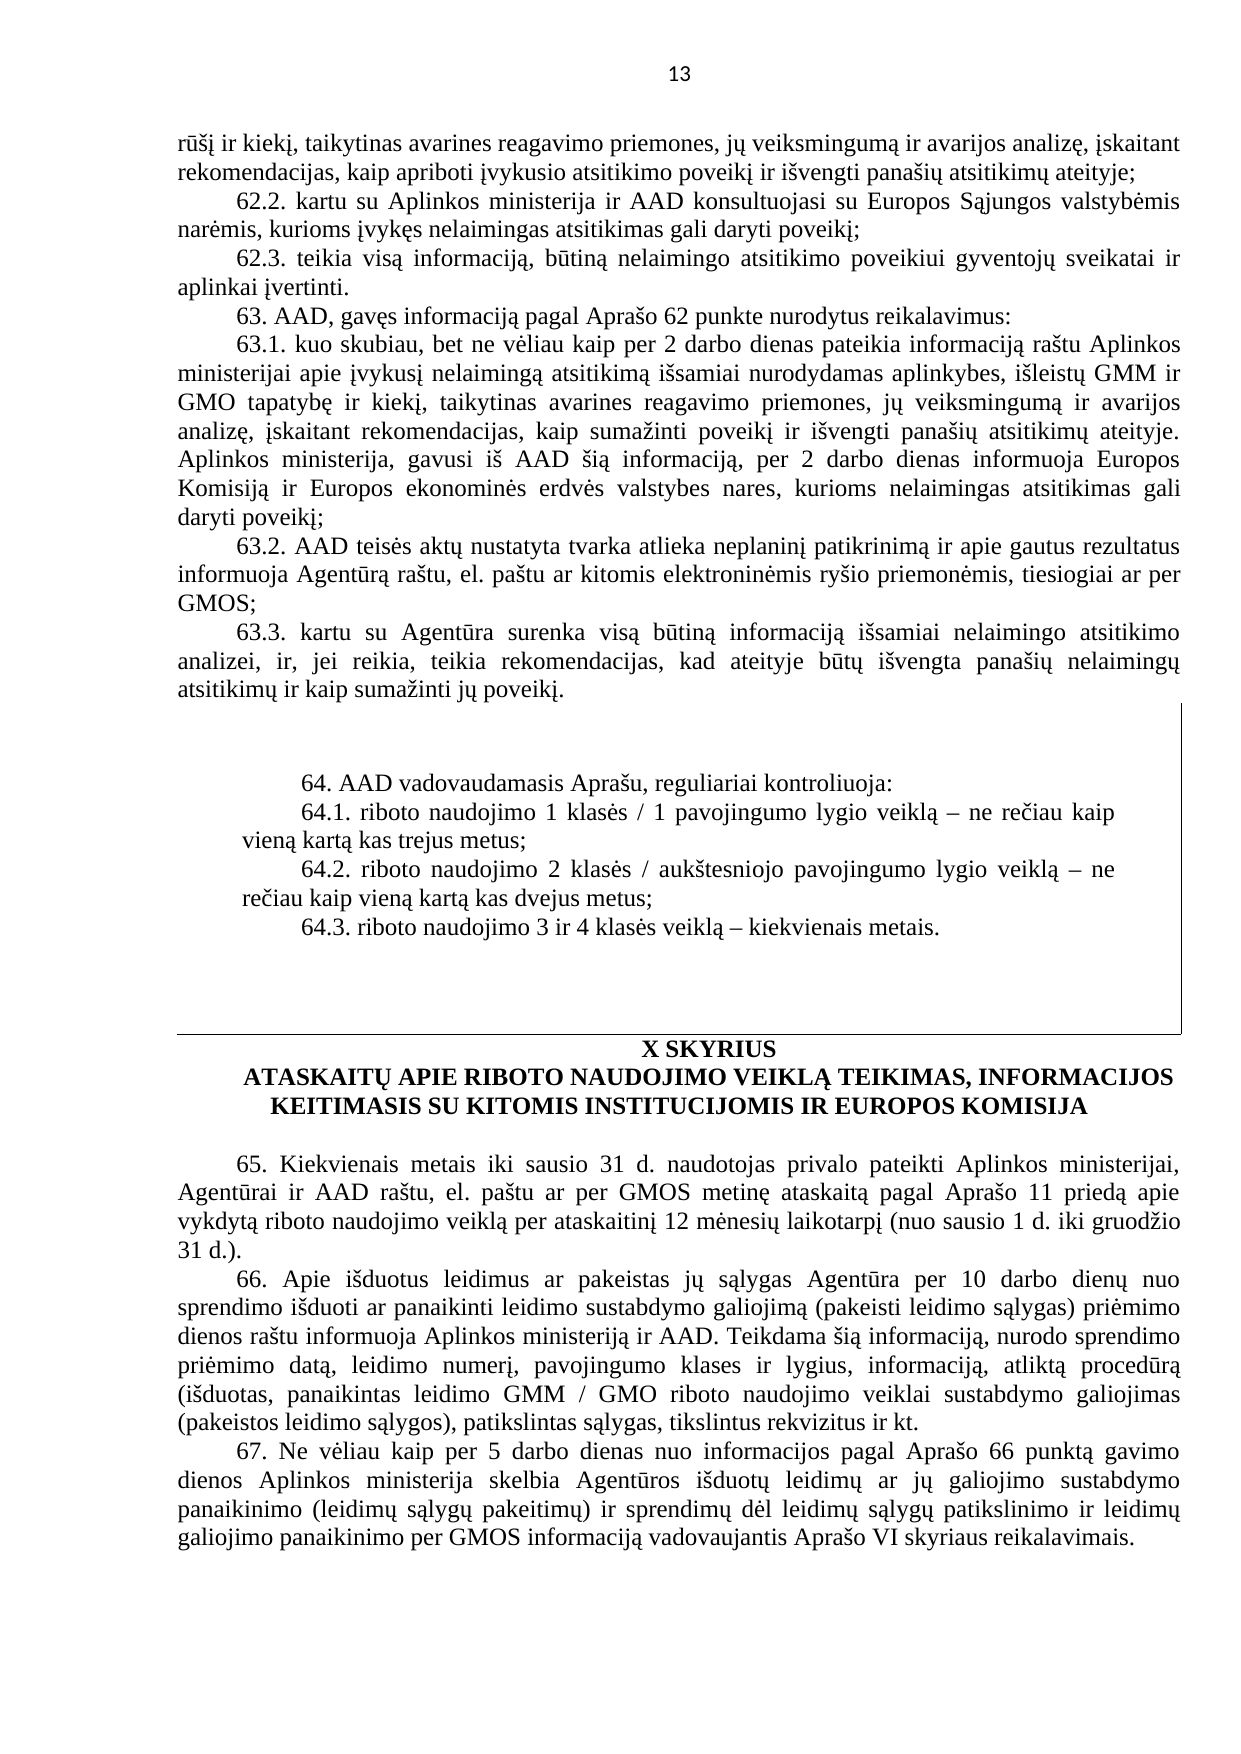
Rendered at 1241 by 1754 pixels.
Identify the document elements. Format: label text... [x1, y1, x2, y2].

text 63.1. kuo skubiau, bet ne vėliau kaip per 2 darbo dienas pateikia informaciją raštu Aplinkos ministerijai apie įvykusį nelaimingą atsitikimą išsamiai nurodydamas aplinkybes, išleistų GMM ir GMO tapatybę ir kiekį, taikytinas avarines reagavimo priemones, jų veiksmingumą ir avarijos analizę, įskaitant rekomendacijas, kaip sumažinti poveikį ir išvengti panašių atsitikimų ateityje. Aplinkos ministerija, gavusi iš AAD šią informaciją, per 2 darbo dienas informuoja Europos Komisiją ir Europos ekonominės erdvės valstybes nares, kurioms nelaimingas atsitikimas gali daryti poveikį; [177, 329, 1181, 531]
text rūšį ir kiekį, taikytinas avarines reagavimo priemones, jų veiksmingumą ir avarijos analizę, įskaitant rekomendacijas, kaip apriboti įvykusio atsitikimo poveikį ir išvengti panašių atsitikimų ateityje; [177, 128, 1181, 186]
text 62.3. teikia visą informaciją, būtiną nelaimingo atsitikimo poveikiui gyventojų sveikatai ir aplinkai įvertinti. [177, 243, 1181, 301]
text X SKYRIUS [177, 1034, 1181, 1062]
text ATASKAITŲ APIE RIBOTO NAUDOJIMO VEIKLĄ TEIKIMAS, INFORMACIJOS KEITIMASIS SU KITOMIS INSTITUCIJOMIS IR EUROPOS KOMISIJA [177, 1062, 1181, 1120]
text 64.2. riboto naudojimo 2 klasės / aukštesniojo pavojingumo lygio veiklą – ne rečiau kaip vieną kartą kas dvejus metus; [177, 854, 1181, 912]
text 63.2. AAD teisės aktų nustatyta tvarka atlieka neplaninį patikrinimą ir apie gautus rezultatus informuoja Agentūrą raštu, el. paštu ar kitomis elektroninėmis ryšio priemonėmis, tiesiogiai ar per GMOS; [177, 531, 1181, 617]
text 64.3. riboto naudojimo 3 ir 4 klasės veiklą – kiekvienais metais. [177, 912, 1181, 940]
text 64.1. riboto naudojimo 1 klasės / 1 pavojingumo lygio veiklą – ne rečiau kaip vieną kartą kas trejus metus; [177, 797, 1181, 854]
text 64. AAD vadovaudamasis Aprašu, reguliariai kontroliuoja: [177, 703, 1181, 797]
text 67. Ne vėliau kaip per 5 darbo dienas nuo informacijos pagal Aprašo 66 punktą gavimo dienos Aplinkos ministerija skelbia Agentūros išduotų leidimų ar jų galiojimo sustabdymo panaikinimo (leidimų sąlygų pakeitimų) ir sprendimų dėl leidimų sąlygų patikslinimo ir leidimų galiojimo panaikinimo per GMOS informaciją vadovaujantis Aprašo VI skyriaus reikalavimais. [177, 1436, 1181, 1551]
text 62.2. kartu su Aplinkos ministerija ir AAD konsultuojasi su Europos Sąjungos valstybėmis narėmis, kurioms įvykęs nelaimingas atsitikimas gali daryti poveikį; [177, 186, 1181, 243]
text 66. Apie išduotus leidimus ar pakeistas jų sąlygas Agentūra per 10 darbo dienų nuo sprendimo išduoti ar panaikinti leidimo sustabdymo galiojimą (pakeisti leidimo sąlygas) priėmimo dienos raštu informuoja Aplinkos ministeriją ir AAD. Teikdama šią informaciją, nurodo sprendimo priėmimo datą, leidimo numerį, pavojingumo klases ir lygius, informaciją, atliktą procedūrą (išduotas, panaikintas leidimo GMM / GMO riboto naudojimo veiklai sustabdymo galiojimas (pakeistos leidimo sąlygos), patikslintas sąlygas, tikslintus rekvizitus ir kt. [177, 1264, 1181, 1436]
text 63.3. kartu su Agentūra surenka visą būtiną informaciją išsamiai nelaimingo atsitikimo analizei, ir, jei reikia, teikia rekomendacijas, kad ateityje būtų išvengta panašių nelaimingų atsitikimų ir kaip sumažinti jų poveikį. [177, 617, 1181, 703]
text 63. AAD, gavęs informaciją pagal Aprašo 62 punkte nurodytus reikalavimus: [177, 301, 1181, 329]
text 65. Kiekvienais metais iki sausio 31 d. naudotojas privalo pateikti Aplinkos ministerijai, Agentūrai ir AAD raštu, el. paštu ar per GMOS metinę ataskaitą pagal Aprašo 11 priedą apie vykdytą riboto naudojimo veiklą per ataskaitinį 12 mėnesių laikotarpį (nuo sausio 1 d. iki gruodžio 31 d.). [177, 1149, 1181, 1264]
